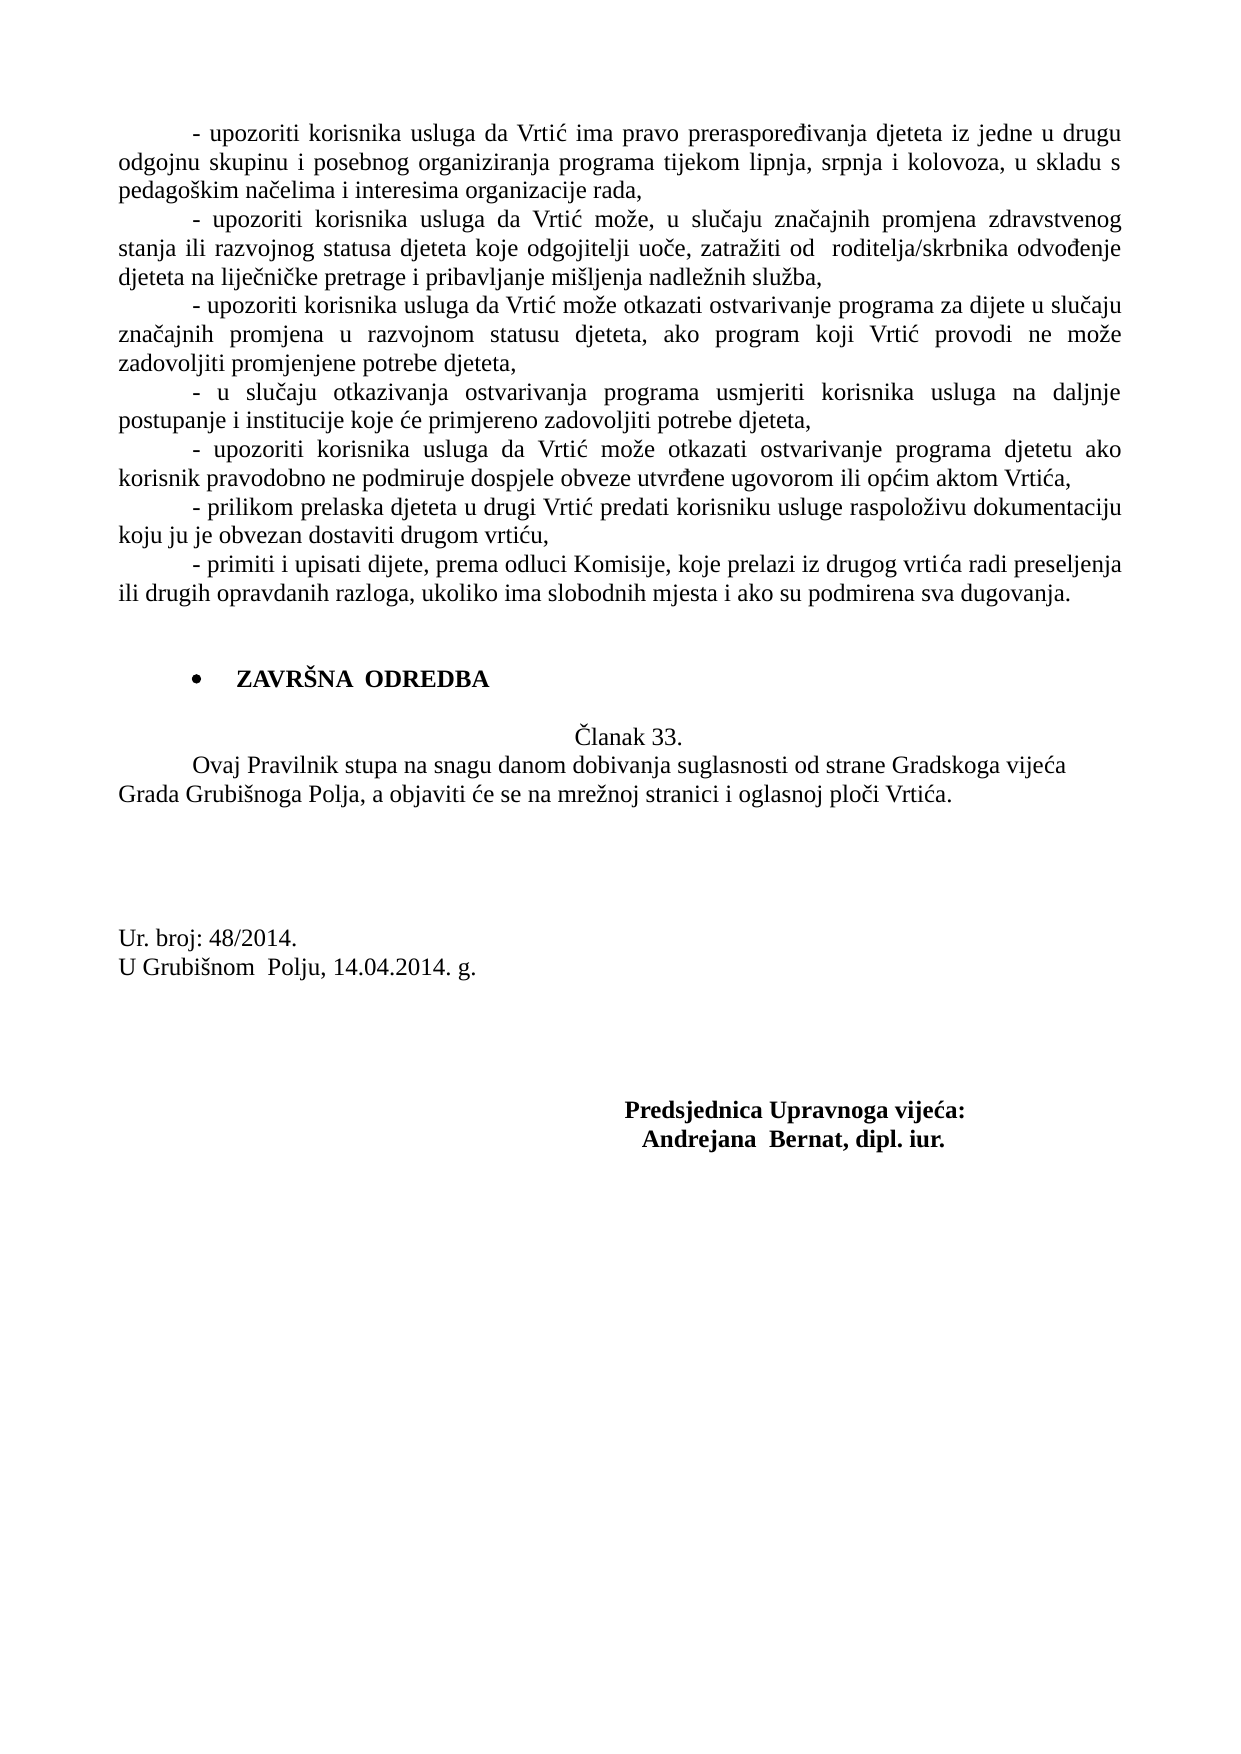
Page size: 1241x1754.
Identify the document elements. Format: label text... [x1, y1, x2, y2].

text U Grubišnom Polju, 14.04.2014. g. [118, 952, 1122, 981]
text Članak 33. [118, 722, 1122, 751]
text - primiti i upisati dijete, prema odluci Komisije, koje prelazi iz drugog vrtića radi preseljenja ili drugih opravdanih razloga, ukoliko ima slobodnih mjesta i ako su podmirena sva dugovanja. [118, 549, 1122, 607]
text - upozoriti korisnika usluga da Vrtić može, u slučaju značajnih promjena zdravstvenog stanja ili razvojnog statusa djeteta koje odgojitelji uoče, zatražiti od roditelja/skrbnika odvođenje djeteta na liječničke pretrage i pribavljanje mišljenja nadležnih služba, [118, 204, 1122, 291]
text Ovaj Pravilnik stupa na snagu danom dobivanja suglasnosti od strane Gradskoga vijeća Grada Grubišnoga Polja, a objaviti će se na mrežnoj stranici i oglasnoj ploči Vrtića. [118, 751, 1122, 808]
text Predsjednica Upravnoga vijeća: [118, 1096, 1122, 1124]
text - prilikom prelaska djeteta u drugi Vrtić predati korisniku usluge raspoloživu dokumentaciju koju ju je obvezan dostaviti drugom vrtiću, [118, 492, 1122, 549]
text - upozoriti korisnika usluga da Vrtić može otkazati ostvarivanje programa za dijete u slučaju značajnih promjena u razvojnom statusu djeteta, ako program koji Vrtić provodi ne može zadovoljiti promjenjene potrebe djeteta, [118, 291, 1122, 377]
text - upozoriti korisnika usluga da Vrtić ima pravo preraspoređivanja djeteta iz jedne u drugu odgojnu skupinu i posebnog organiziranja programa tijekom lipnja, srpnja i kolovoza, u skladu s pedagoškim načelima i interesima organizacije rada, [118, 118, 1122, 204]
list ZAVRŠNA ODREDBA [192, 664, 1122, 693]
text - upozoriti korisnika usluga da Vrtić može otkazati ostvarivanje programa djetetu ako korisnik pravodobno ne podmiruje dospjele obveze utvrđene ugovorom ili općim aktom Vrtića, [118, 434, 1122, 492]
text - u slučaju otkazivanja ostvarivanja programa usmjeriti korisnika usluga na daljnje postupanje i institucije koje će primjereno zadovoljiti potrebe djeteta, [118, 377, 1122, 434]
text Ur. broj: 48/2014. [118, 923, 1122, 952]
text Andrejana Bernat, dipl. iur. [118, 1124, 1122, 1153]
